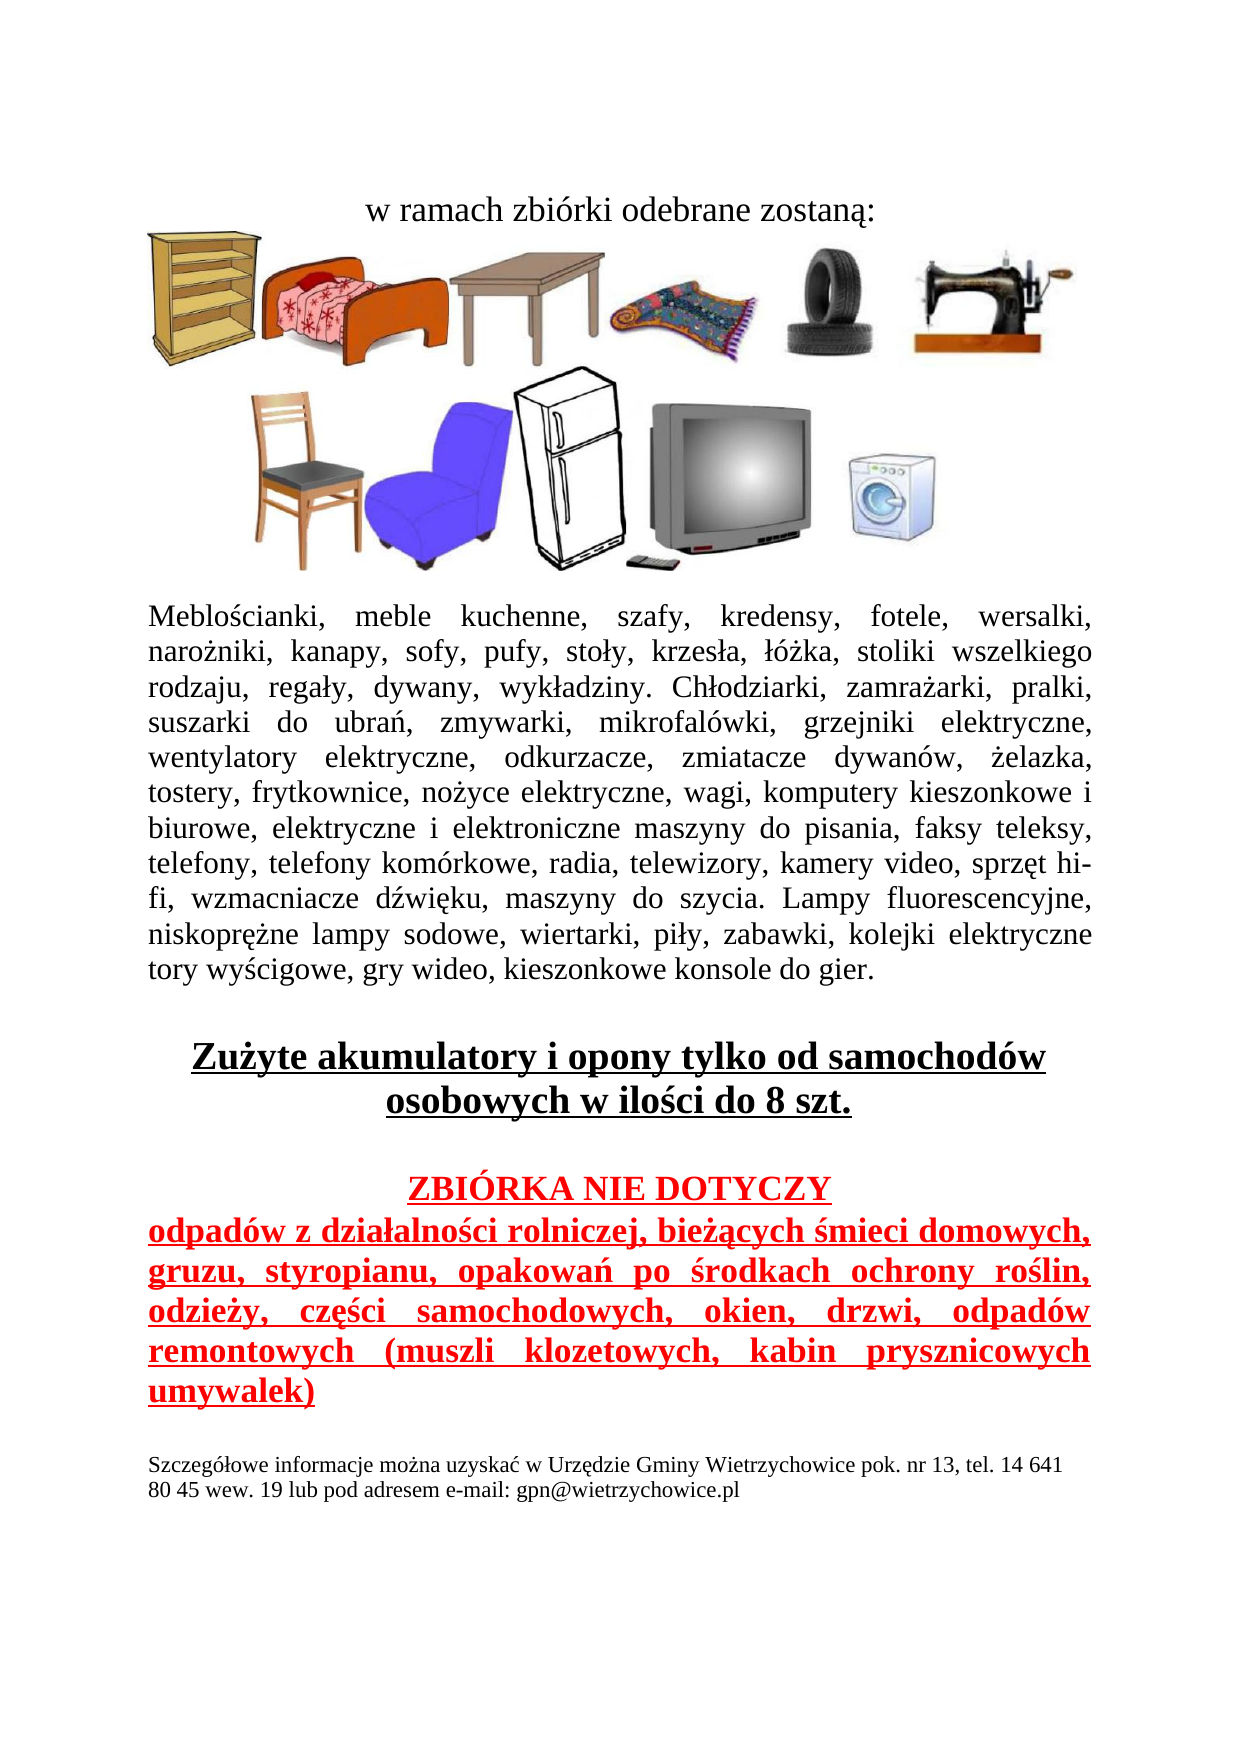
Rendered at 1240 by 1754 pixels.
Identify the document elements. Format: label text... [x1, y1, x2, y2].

text remontowych (muszli klozetowych, kabin prysznicowych [148, 1327, 1091, 1365]
text w ramach zbiórki odebrane zostaną: [148, 188, 1093, 229]
text Zużyte akumulatory i opony tylko od samochodów osobowych w ilości do 8 szt. [148, 1035, 1089, 1122]
text gruzu, styropianu, opakowań po środkach ochrony roślin, [148, 1246, 1091, 1285]
text umywalek) [148, 1367, 1091, 1410]
text Meblościanki, meble kuchenne, szafy, kredensy, fotele, wersalki, narożniki, kanapy, sofy, pufy, stoły, krzesła, łóżka, stoliki wszelkiego rodzaju, regały, dywany, wykładziny. Chłodziarki, zamrażarki, pralki, suszarki do ubrań, zmywarki, mikrofalówki, grzejniki elektryczne, wentylatory elektryczne, odkurzacze, zmiatacze dywanów, żelazka, tostery, frytkownice, nożyce elektryczne, wagi, komputery kieszonkowe i biurowe, elektryczne i elektroniczne maszyny do pisania, faksy teleksy, telefony, telefony komórkowe, radia, telewizory, kamery video, sprzęt hi-fi, wzmacniacze dźwięku, maszyny do szycia. Lampy fluorescencyjne, niskoprężne lampy sodowe, wiertarki, piły, zabawki, kolejki elektryczne tory wyścigowe, gry wideo, kieszonkowe konsole do gier. [148, 598, 1093, 986]
text odzieży, części samochodowych, okien, drzwi, odpadów [148, 1287, 1091, 1325]
text odpadów z działalności rolniczej, bieżących śmieci domowych, [148, 1210, 1091, 1244]
text ZBIÓRKA NIE DOTYCZY [148, 1168, 1091, 1208]
text Szczegółowe informacje można uzyskać w Urzędzie Gminy Wietrzychowice pok. nr 13, tel. 14 641 80 45 wew. 19 lub pod adresem e-mail: gpn@wietrzychowice.pl [148, 1452, 1091, 1503]
